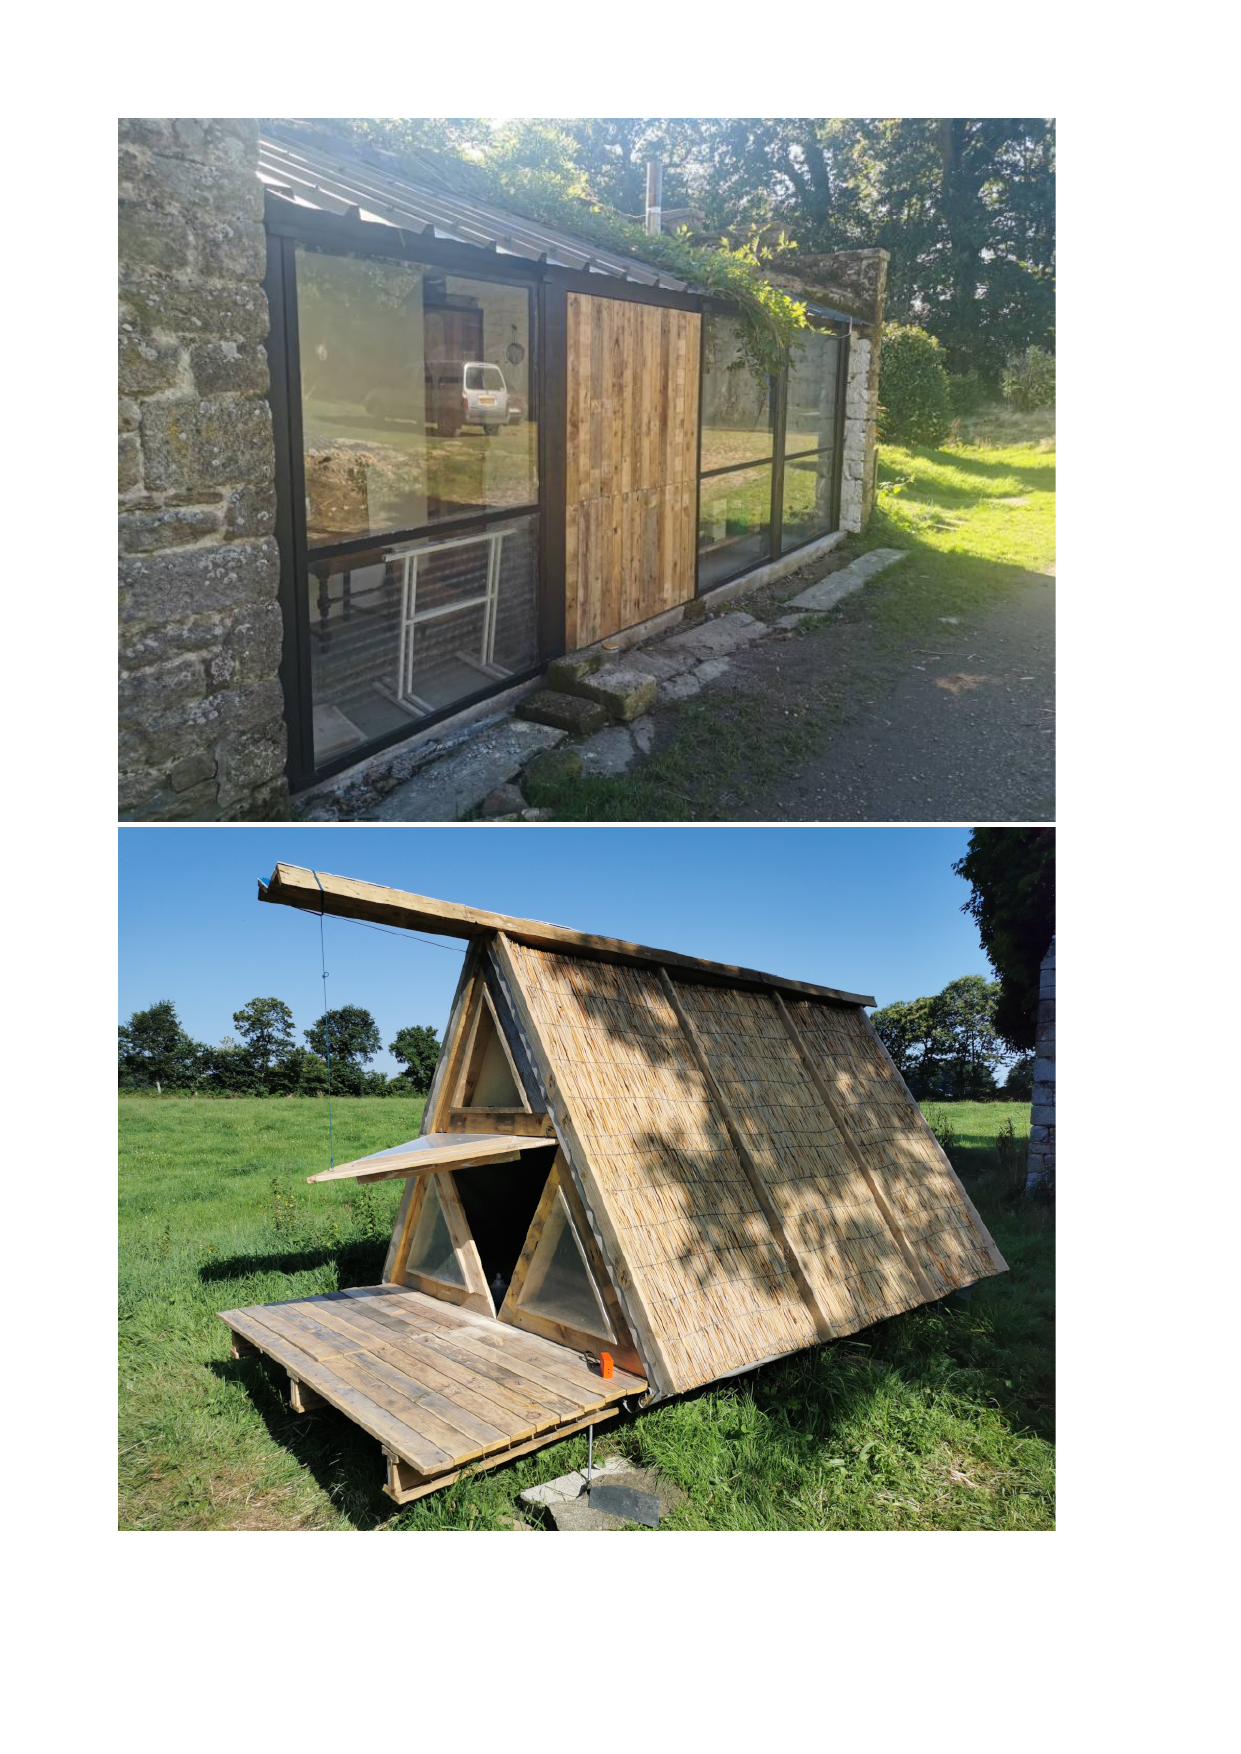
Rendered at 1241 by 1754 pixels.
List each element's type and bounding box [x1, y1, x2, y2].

picture [118, 827, 1056, 1531]
picture [118, 118, 1056, 822]
